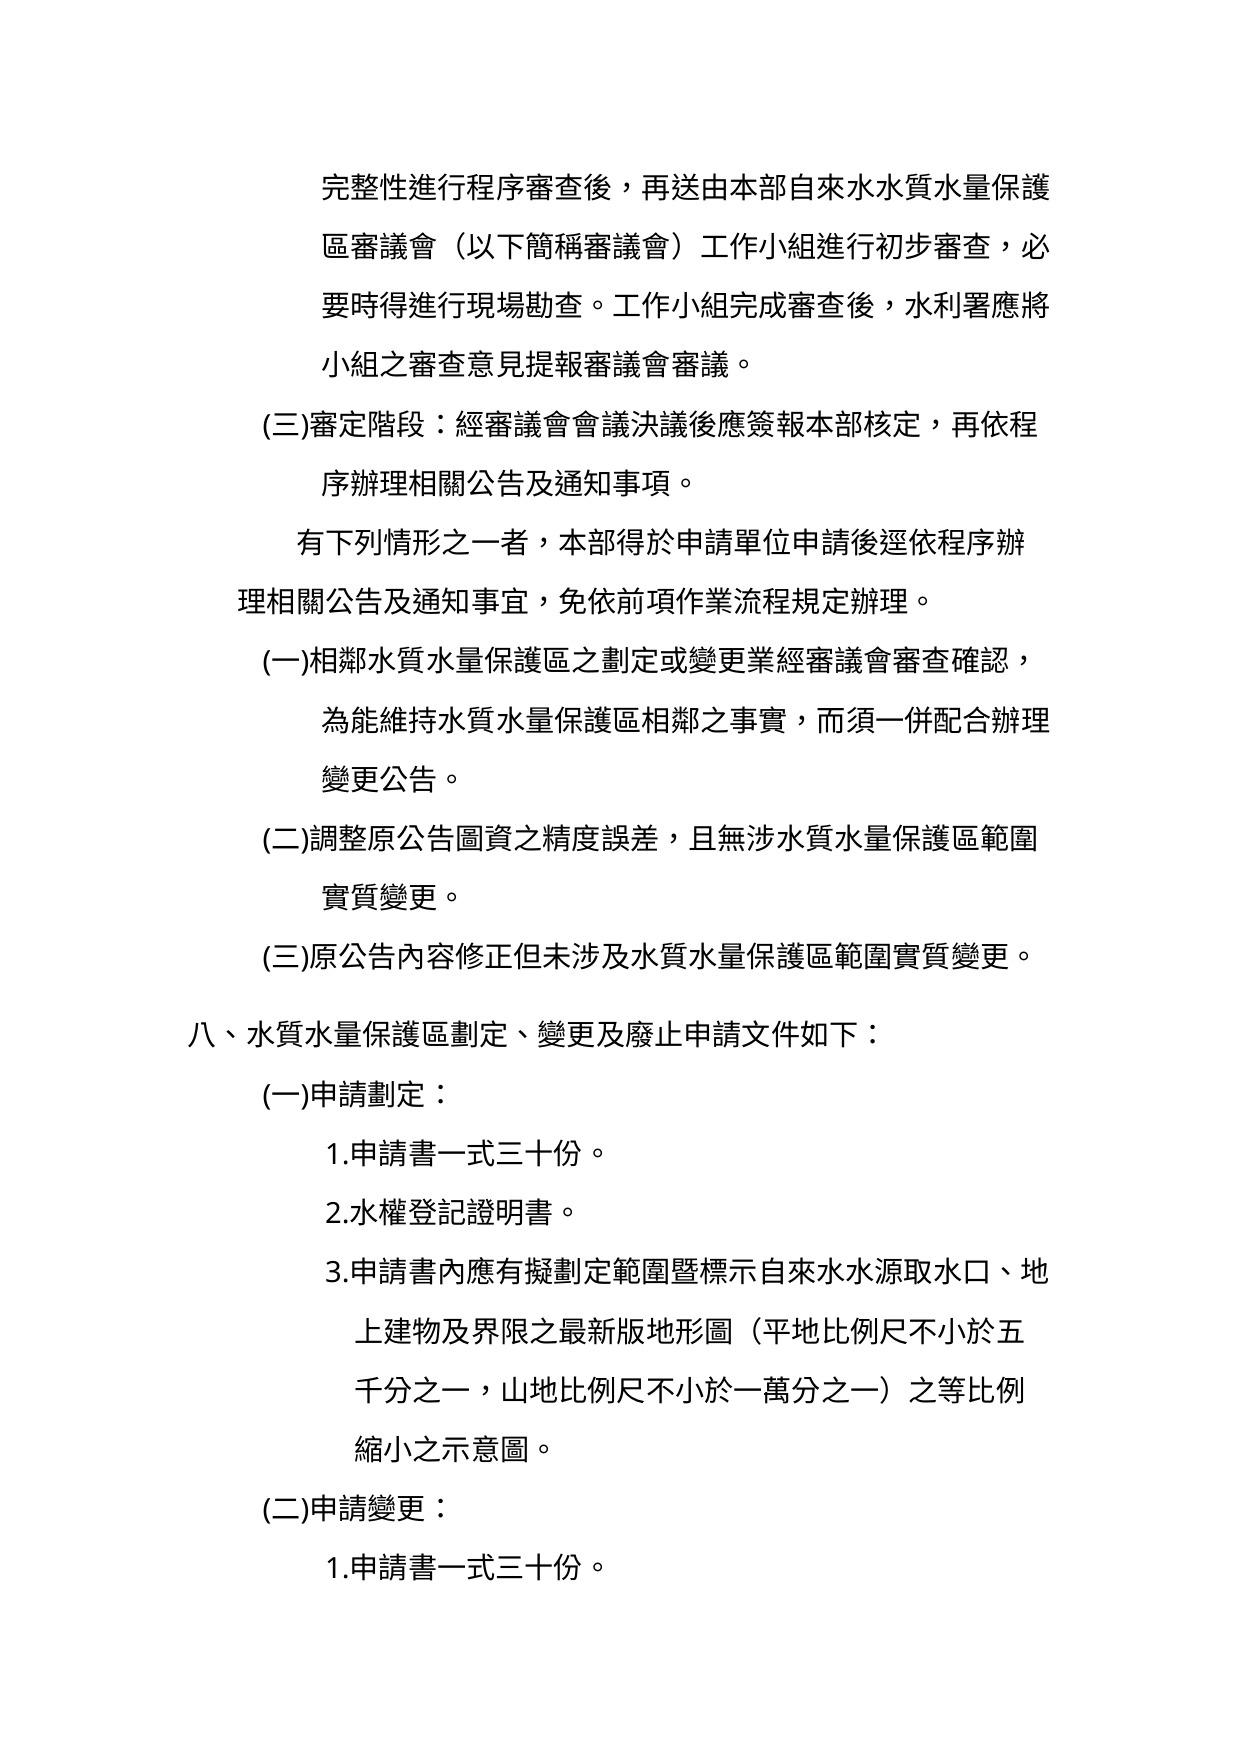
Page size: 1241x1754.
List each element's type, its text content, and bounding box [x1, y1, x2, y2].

text (二)申請變更： [262, 1486, 1053, 1528]
text 2.水權登記證明書。 [325, 1190, 1053, 1232]
text (二)調整原公告圖資之精度誤差，且無涉水質水量保護區範圍實質變更。 [262, 816, 1053, 917]
text (三)審定階段：經審議會會議決議後應簽報本部核定，再依程序辦理相關公告及通知事項。 [262, 401, 1053, 503]
text (三)原公告內容修正但未涉及水質水量保護區範圍實質變更。 [262, 934, 1053, 976]
text 3.申請書內應有擬劃定範圍暨標示自來水水源取水口、地上建物及界限之最新版地形圖（平地比例尺不小於五千分之一，山地比例尺不小於一萬分之一）之等比例縮小之示意圖。 [325, 1249, 1053, 1469]
text 1.申請書一式三十份。 [325, 1545, 1053, 1587]
text (一)申請劃定： [262, 1071, 1053, 1113]
text (一)相鄰水質水量保護區之劃定或變更業經審議會審查確認，為能維持水質水量保護區相鄰之事實，而須一併配合辦理變更公告。 [262, 638, 1053, 799]
text 有下列情形之一者，本部得於申請單位申請後逕依程序辦理相關公告及通知事宜，免依前項作業流程規定辦理。 [237, 519, 1053, 621]
text 完整性進行程序審查後，再送由本部自來水水質水量保護區審議會（以下簡稱審議會）工作小組進行初步審查，必要時得進行現場勘查。工作小組完成審查後，水利署應將小組之審查意見提報審議會審議。 [262, 164, 1053, 384]
text 1.申請書一式三十份。 [325, 1130, 1053, 1173]
text 八、水質水量保護區劃定、變更及廢止申請文件如下： [187, 1012, 1053, 1054]
